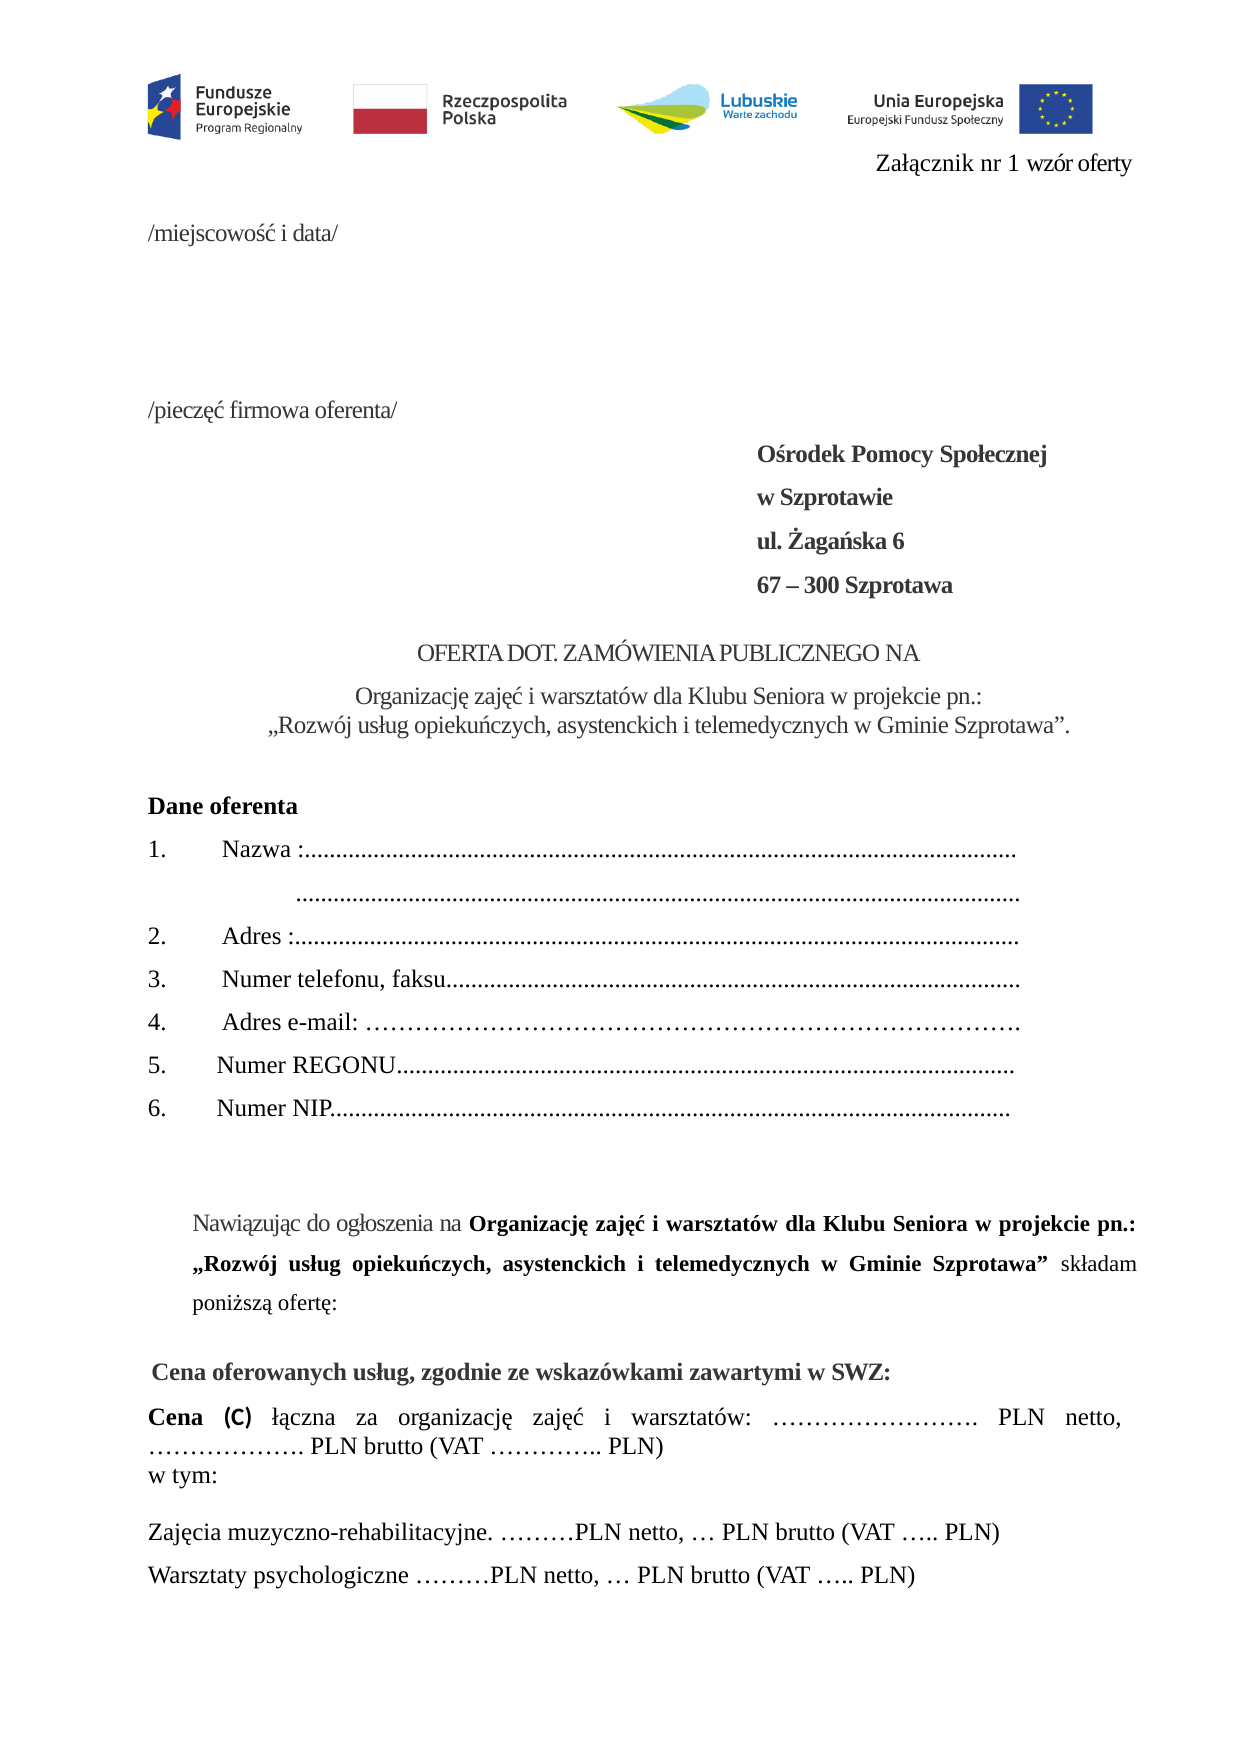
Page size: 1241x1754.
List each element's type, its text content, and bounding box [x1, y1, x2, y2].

text Załącznik nr 1 wzór oferty [148, 148, 1133, 176]
text /miejscowość i data/ [148, 218, 1133, 247]
text Warsztaty psychologiczne ………PLN netto, … PLN brutto (VAT ….. PLN) [148, 1561, 1122, 1589]
text Ośrodek Pomocy Społecznej [757, 439, 1133, 467]
text 4. Adres e-mail: ……………………………………………………………………. [148, 1007, 1122, 1036]
text „Rozwój usług opiekuńczych, asystenckich i telemedycznych w Gminie Szprotawa”. [204, 710, 1133, 738]
text Cena (C) łączna za organizację zajęć i warsztatów: ……………………. PLN netto, ………………. PLN brutto (VAT ………….. PLN) [148, 1401, 1122, 1460]
text w Szprotawie [757, 482, 1133, 511]
text 5. Numer REGONU................................................................................................... [148, 1050, 1122, 1079]
text Zajęcia muzyczno-rehabilitacyjne. ………PLN netto, … PLN brutto (VAT ….. PLN) [148, 1517, 1122, 1546]
text 67 – 300 Szprotawa [757, 570, 1133, 598]
text /pieczęć firmowa oferenta/ [148, 395, 1133, 424]
text Dane oferenta [148, 791, 1133, 820]
text .................................................................................................................... [148, 878, 1122, 906]
text 2. Adres :.................................................................................................................... [148, 921, 1122, 949]
text 1. Nazwa :.................................................................................................................. [148, 834, 1122, 863]
text 6. Numer NIP............................................................................................................. [148, 1093, 1122, 1122]
picture [147, 73, 1093, 140]
text ul. Żagańska 6 [757, 526, 1133, 555]
text OFERTA DOT. ZAMÓWIENIA PUBLICZNEGO NA [204, 638, 1133, 667]
text 3. Numer telefonu, faksu............................................................................................ [148, 964, 1122, 993]
text w tym: [148, 1460, 1122, 1489]
text Organizację zajęć i warsztatów dla Klubu Seniora w projekcie pn.: [204, 681, 1133, 710]
text Nawiązując do ogłoszenia na Organizację zajęć i warsztatów dla Klubu Seniora w projekcie pn.: „Rozwój usług opiekuńczych, asystenckich i telemedycznych w Gminie Szprotawa” składam poniższą ofertę: [192, 1208, 1137, 1316]
text Cena oferowanych usług, zgodnie ze wskazówkami zawartymi w SWZ: [151, 1357, 1133, 1386]
